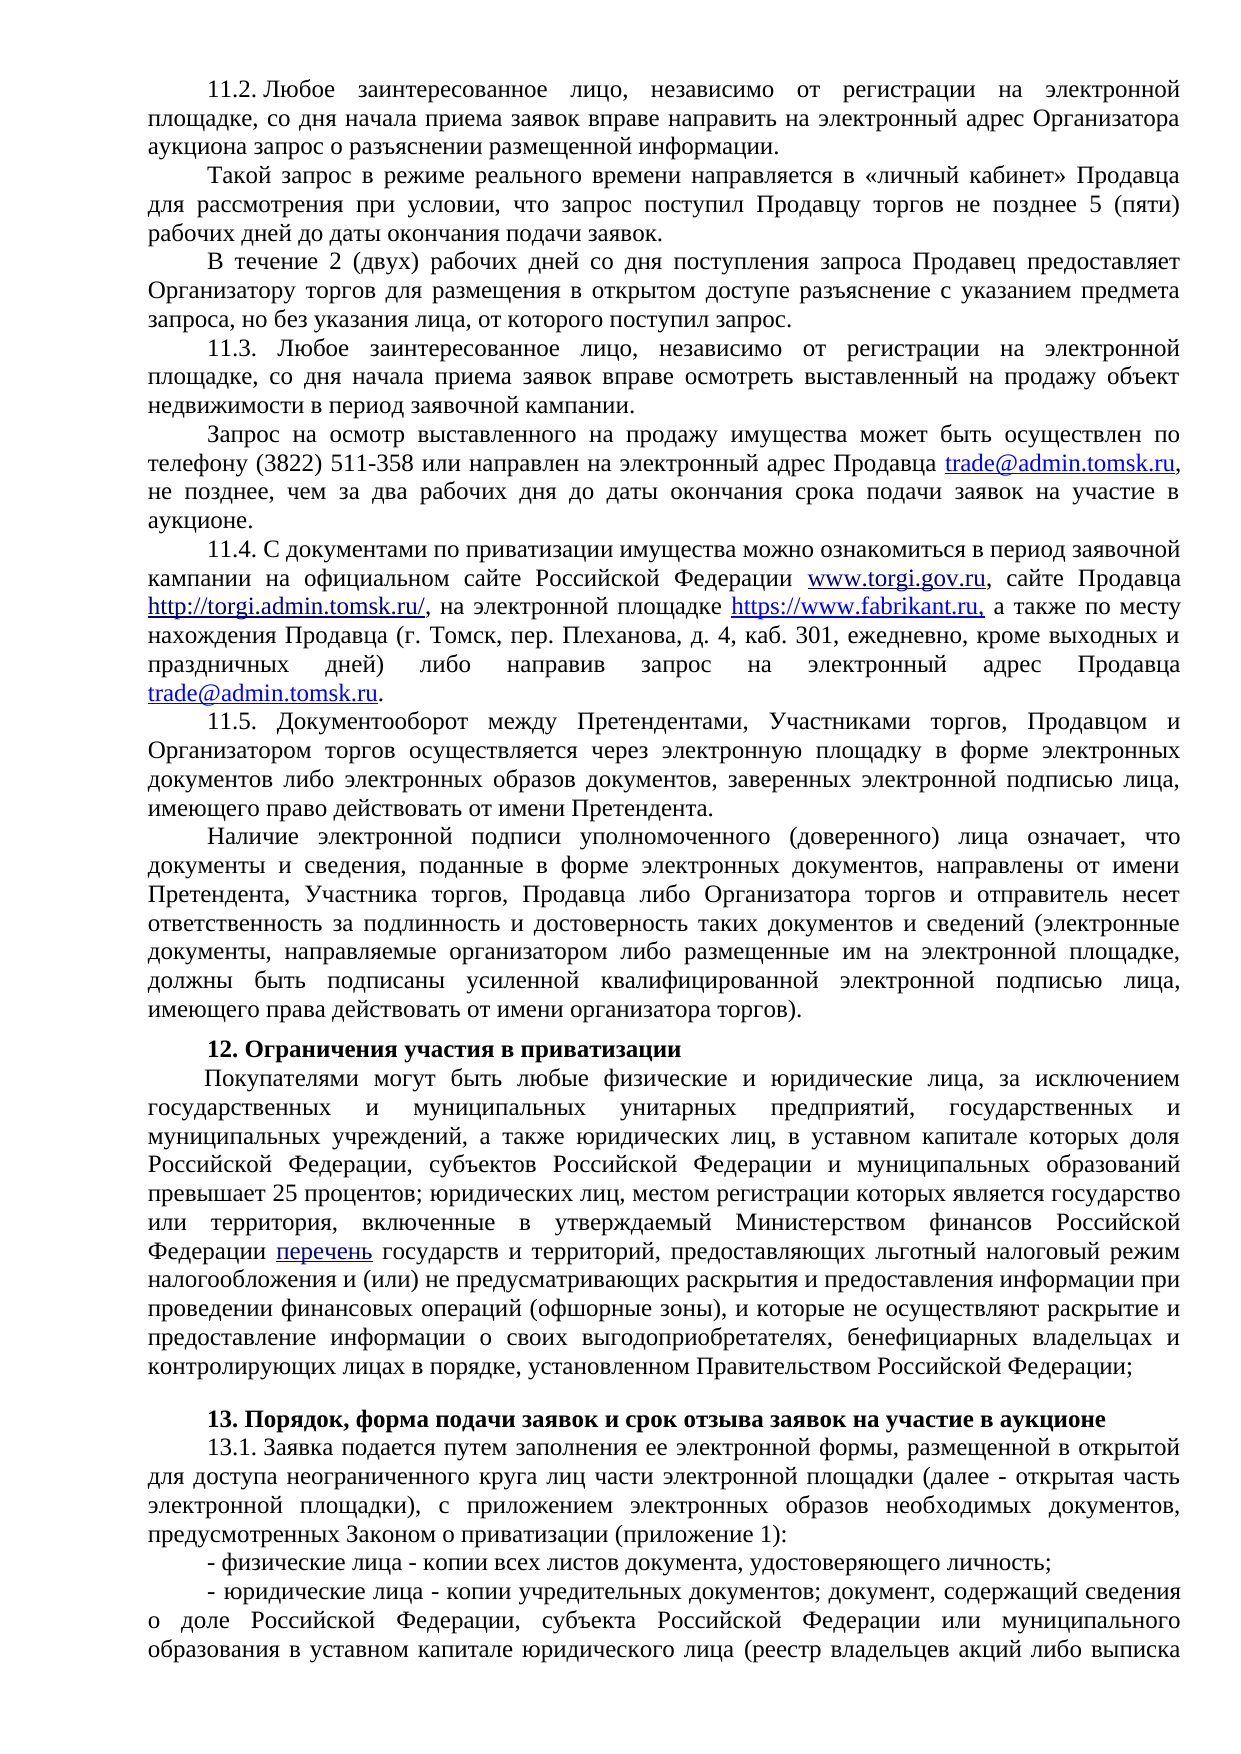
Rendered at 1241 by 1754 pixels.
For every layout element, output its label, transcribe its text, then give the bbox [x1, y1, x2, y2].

text 13.1. Заявка подается путем заполнения ее электронной формы, размещенной в открытой для доступа неограниченного круга лиц части электронной площадки (далее - открытая часть электронной площадки), с приложением электронных образов необходимых документов, предусмотренных Законом о приватизации (приложение 1): [148, 1432, 1181, 1547]
text Наличие электронной подписи уполномоченного (доверенного) лица означает, что документы и сведения, поданные в форме электронных документов, направлены от имени Претендента, Участника торгов, Продавца либо Организатора торгов и отправитель несет ответственность за подлинность и достоверность таких документов и сведений (электронные документы, направляемые организатором либо размещенные им на электронной площадке, должны быть подписаны усиленной квалифицированной электронной подписью лица, имеющего права действовать от имени организатора торгов). [148, 821, 1181, 1023]
text Запрос на осмотр выставленного на продажу имущества может быть осуществлен по телефону (3822) 511-358 или направлен на электронный адрес Продавца trade@admin.tomsk.ru, не позднее, чем за два рабочих дня до даты окончания срока подачи заявок на участие в аукционе. [148, 419, 1181, 534]
text 11.5. Документооборот между Претендентами, Участниками торгов, Продавцом и Организатором торгов осуществляется через электронную площадку в форме электронных документов либо электронных образов документов, заверенных электронной подписью лица, имеющего право действовать от имени Претендента. [148, 706, 1181, 821]
text 11.2. Любое заинтересованное лицо, независимо от регистрации на электронной площадке, со дня начала приема заявок вправе направить на электронный адрес Организатора аукциона запрос о разъяснении размещенной информации. [148, 74, 1181, 160]
text 12. Ограничения участия в приватизации [148, 1034, 1181, 1063]
text 11.3. Любое заинтересованное лицо, независимо от регистрации на электронной площадке, со дня начала приема заявок вправе осмотреть выставленный на продажу объект недвижимости в период заявочной кампании. [148, 333, 1181, 419]
text Покупателями могут быть любые физические и юридические лица, за исключением государственных и муниципальных унитарных предприятий, государственных и муниципальных учреждений, а также юридических лиц, в уставном капитале которых доля Российской Федерации, субъектов Российской Федерации и муниципальных образований превышает 25 процентов; юридических лиц, местом регистрации которых является государство или территория, включенные в утверждаемый Министерством финансов Российской Федерации перечень государств и территорий, предоставляющих льготный налоговый режим налогообложения и (или) не предусматривающих раскрытия и предоставления информации при проведении финансовых операций (офшорные зоны), и которые не осуществляют раскрытие и предоставление информации о своих выгодоприобретателях, бенефициарных владельцах и контролирующих лицах в порядке, установленном Правительством Российской Федерации; [148, 1063, 1181, 1379]
text 11.4. С документами по приватизации имущества можно ознакомиться в период заявочной кампании на официальном сайте Российской Федерации www.torgi.gov.ru, сайте Продавца http://torgi.admin.tomsk.ru/, на электронной площадке https://www.fabrikant.ru, а также по месту нахождения Продавца (г. Томск, пер. Плеханова, д. 4, каб. 301, ежедневно, кроме выходных и праздничных дней) либо направив запрос на электронный адрес Продавца trade@admin.tomsk.ru. [148, 534, 1181, 706]
text 13. Порядок, форма подачи заявок и срок отзыва заявок на участие в аукционе [148, 1404, 1181, 1432]
text В течение 2 (двух) рабочих дней со дня поступления запроса Продавец предоставляет Организатору торгов для размещения в открытом доступе разъяснение с указанием предмета запроса, но без указания лица, от которого поступил запрос. [148, 246, 1181, 333]
text - юридические лица - копии учредительных документов; документ, содержащий сведения о доле Российской Федерации, субъекта Российской Федерации или муниципального образования в уставном капитале юридического лица (реестр владельцев акций либо выписка [148, 1576, 1181, 1662]
text - физические лица - копии всех листов документа, удостоверяющего личность; [148, 1547, 1181, 1576]
text Такой запрос в режиме реального времени направляется в «личный кабинет» Продавца для рассмотрения при условии, что запрос поступил Продавцу торгов не позднее 5 (пяти) рабочих дней до даты окончания подачи заявок. [148, 160, 1181, 246]
